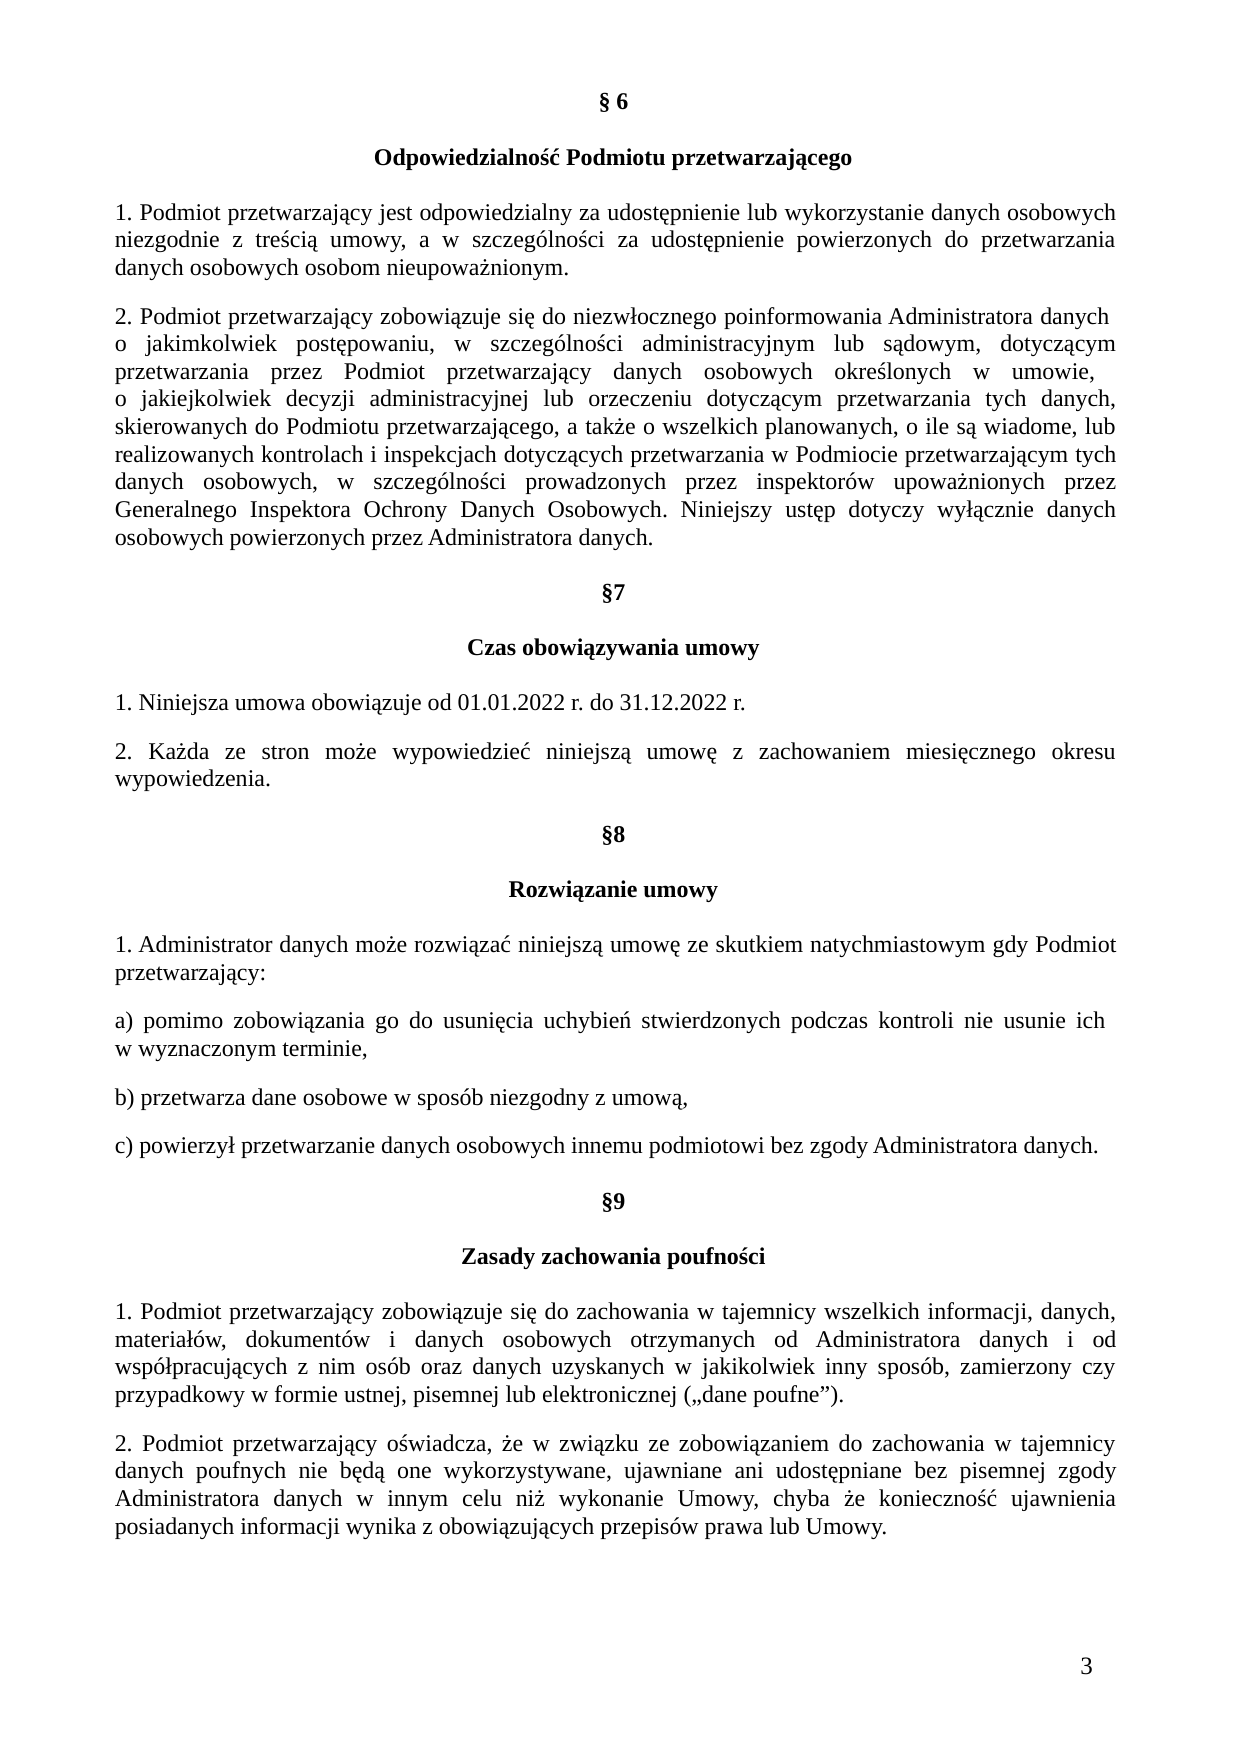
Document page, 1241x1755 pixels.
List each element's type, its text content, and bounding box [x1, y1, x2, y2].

text 2. Podmiot przetwarzający zobowiązuje się do niezwłocznego poinformowania Administratora danych o jakimkolwiek postępowaniu, w szczególności administracyjnym lub sądowym, dotyczącym przetwarzania przez Podmiot przetwarzający danych osobowych określonych w umowie, o jakiejkolwiek decyzji administracyjnej lub orzeczeniu dotyczącym przetwarzania tych danych, skierowanych do Podmiotu przetwarzającego, a także o wszelkich planowanych, o ile są wiadome, lub realizowanych kontrolach i inspekcjach dotyczących przetwarzania w Podmiocie przetwarzającym tych danych osobowych, w szczególności prowadzonych przez inspektorów upoważnionych przez Generalnego Inspektora Ochrony Danych Osobowych. Niniejszy ustęp dotyczy wyłącznie danych osobowych powierzonych przez Administratora danych. [114, 302, 1118, 550]
text 1. Niniejsza umowa obowiązuje od 01.01.2022 r. do 31.12.2022 r. [114, 688, 1118, 716]
text c) powierzył przetwarzanie danych osobowych innemu podmiotowi bez zgody Administratora danych. [114, 1132, 1118, 1159]
text §8 [114, 820, 1118, 847]
text Rozwiązanie umowy [114, 875, 1118, 902]
text §9 [114, 1187, 1118, 1214]
text § 6 [114, 87, 1118, 115]
text Czas obowiązywania umowy [114, 633, 1118, 661]
text 1. Administrator danych może rozwiązać niniejszą umowę ze skutkiem natychmiastowym gdy Podmiot przetwarzający: [114, 930, 1118, 985]
text 1. Podmiot przetwarzający zobowiązuje się do zachowania w tajemnicy wszelkich informacji, danych, materiałów, dokumentów i danych osobowych otrzymanych od Administratora danych i od współpracujących z nim osób oraz danych uzyskanych w jakikolwiek inny sposób, zamierzony czy przypadkowy w formie ustnej, pisemnej lub elektronicznej („dane poufne”). [114, 1297, 1118, 1408]
text §7 [114, 578, 1118, 605]
text 1. Podmiot przetwarzający jest odpowiedzialny za udostępnienie lub wykorzystanie danych osobowych niezgodnie z treścią umowy, a w szczególności za udostępnienie powierzonych do przetwarzania danych osobowych osobom nieupoważnionym. [114, 198, 1118, 281]
text b) przetwarza dane osobowe w sposób niezgodny z umową, [114, 1083, 1118, 1110]
text 2. Podmiot przetwarzający oświadcza, że w związku ze zobowiązaniem do zachowania w tajemnicy danych poufnych nie będą one wykorzystywane, ujawniane ani udostępniane bez pisemnej zgody Administratora danych w innym celu niż wykonanie Umowy, chyba że konieczność ujawnienia posiadanych informacji wynika z obowiązujących przepisów prawa lub Umowy. [114, 1429, 1118, 1539]
text Odpowiedzialność Podmiotu przetwarzającego [114, 142, 1118, 170]
text Zasady zachowania poufności [114, 1242, 1118, 1269]
text a) pomimo zobowiązania go do usunięcia uchybień stwierdzonych podczas kontroli nie usunie ich w wyznaczonym terminie, [114, 1006, 1118, 1062]
text 2. Każda ze stron może wypowiedzieć niniejszą umowę z zachowaniem miesięcznego okresu wypowiedzenia. [114, 737, 1118, 792]
